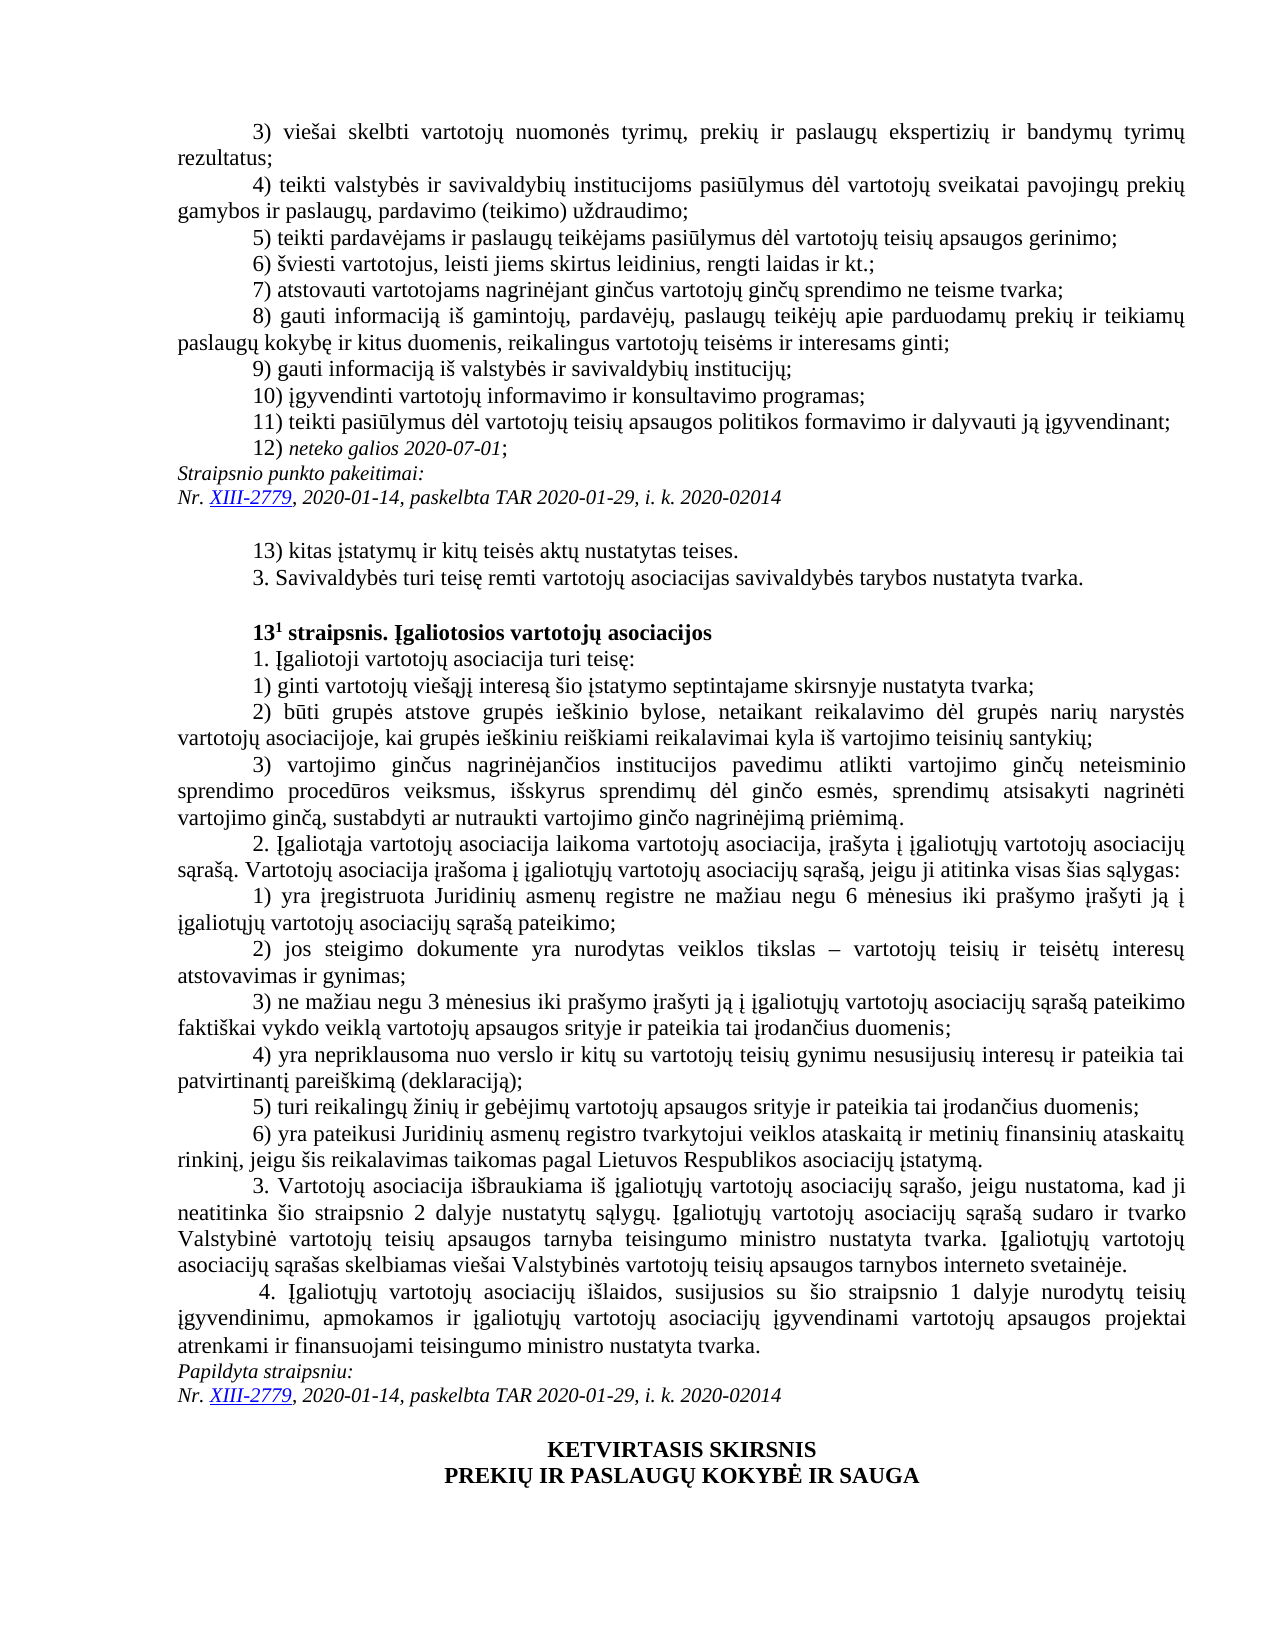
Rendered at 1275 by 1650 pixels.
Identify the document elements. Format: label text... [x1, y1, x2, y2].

text 3. Savivaldybės turi teisę remti vartotojų asociacijas savivaldybės tarybos nustatyta tvarka. [177, 564, 1186, 590]
text 5) turi reikalingų žinių ir gebėjimų vartotojų apsaugos srityje ir pateikia tai įrodančius duomenis; [177, 1093, 1186, 1120]
text 131 straipsnis. Įgaliotosios vartotojų asociacijos [177, 619, 1186, 645]
text Nr. XIII-2779, 2020-01-14, paskelbta TAR 2020-01-29, i. k. 2020-02014 [177, 485, 1186, 509]
text 3) viešai skelbti vartotojų nuomonės tyrimų, prekių ir paslaugų ekspertizių ir bandymų tyrimų rezultatus; [177, 118, 1186, 171]
text 12) neteko galios 2020-07-01; [177, 434, 1186, 461]
text Nr. XIII-2779, 2020-01-14, paskelbta TAR 2020-01-29, i. k. 2020-02014 [177, 1383, 1186, 1407]
text 5) teikti pardavėjams ir paslaugų teikėjams pasiūlymus dėl vartotojų teisių apsaugos gerinimo; [177, 223, 1186, 250]
text 4. Įgaliotųjų vartotojų asociacijų išlaidos, susijusios su šio straipsnio 1 dalyje nurodytų teisių įgyvendinimu, apmokamos ir įgaliotųjų vartotojų asociacijų įgyvendinami vartotojų apsaugos projektai atrenkami ir finansuojami teisingumo ministro nustatyta tvarka. [177, 1278, 1186, 1359]
text 8) gauti informaciją iš gamintojų, pardavėjų, paslaugų teikėjų apie parduodamų prekių ir teikiamų paslaugų kokybę ir kitus duomenis, reikalingus vartotojų teisėms ir interesams ginti; [177, 303, 1186, 355]
text 1. Įgaliotoji vartotojų asociacija turi teisę: [177, 645, 1186, 672]
text 3) vartojimo ginčus nagrinėjančios institucijos pavedimu atlikti vartojimo ginčų neteisminio sprendimo procedūros veiksmus, išskyrus sprendimų dėl ginčo esmės, sprendimų atsisakyti nagrinėti vartojimo ginčą, sustabdyti ar nutraukti vartojimo ginčo nagrinėjimą priėmimą. [177, 751, 1186, 830]
text 4) teikti valstybės ir savivaldybių institucijoms pasiūlymus dėl vartotojų sveikatai pavojingų prekių gamybos ir paslaugų, pardavimo (teikimo) uždraudimo; [177, 171, 1186, 223]
text 9) gauti informaciją iš valstybės ir savivaldybių institucijų; [177, 355, 1186, 382]
text Straipsnio punkto pakeitimai: [177, 461, 1186, 485]
text Papildyta straipsniu: [177, 1359, 1186, 1383]
text 3. Vartotojų asociacija išbraukiama iš įgaliotųjų vartotojų asociacijų sąrašo, jeigu nustatoma, kad ji neatitinka šio straipsnio 2 dalyje nustatytų sąlygų. Įgaliotųjų vartotojų asociacijų sąrašą sudaro ir tvarko Valstybinė vartotojų teisių apsaugos tarnyba teisingumo ministro nustatyta tvarka. Įgaliotųjų vartotojų asociacijų sąrašas skelbiamas viešai Valstybinės vartotojų teisių apsaugos tarnybos interneto svetainėje. [177, 1172, 1186, 1278]
text 6) yra pateikusi Juridinių asmenų registro tvarkytojui veiklos ataskaitą ir metinių finansinių ataskaitų rinkinį, jeigu šis reikalavimas taikomas pagal Lietuvos Respublikos asociacijų įstatymą. [177, 1120, 1186, 1172]
text 2. Įgaliotąja vartotojų asociacija laikoma vartotojų asociacija, įrašyta į įgaliotųjų vartotojų asociacijų sąrašą. Vartotojų asociacija įrašoma į įgaliotųjų vartotojų asociacijų sąrašą, jeigu ji atitinka visas šias sąlygas: [177, 830, 1186, 883]
text 1) yra įregistruota Juridinių asmenų registre ne mažiau negu 6 mėnesius iki prašymo įrašyti ją į įgaliotųjų vartotojų asociacijų sąrašą pateikimo; [177, 883, 1186, 935]
text 1) ginti vartotojų viešąjį interesą šio įstatymo septintajame skirsnyje nustatyta tvarka; [177, 672, 1186, 698]
text 2) būti grupės atstove grupės ieškinio bylose, netaikant reikalavimo dėl grupės narių narystės vartotojų asociacijoje, kai grupės ieškiniu reiškiami reikalavimai kyla iš vartojimo teisinių santykių; [177, 698, 1186, 751]
text 2) jos steigimo dokumente yra nurodytas veiklos tikslas – vartotojų teisių ir teisėtų interesų atstovavimas ir gynimas; [177, 935, 1186, 988]
text 6) šviesti vartotojus, leisti jiems skirtus leidinius, rengti laidas ir kt.; [177, 250, 1186, 276]
text 11) teikti pasiūlymus dėl vartotojų teisių apsaugos politikos formavimo ir dalyvauti ją įgyvendinant; [177, 408, 1186, 434]
text PREKIŲ IR PASLAUGŲ KOKYBĖ IR SAUGA [177, 1463, 1186, 1489]
text 10) įgyvendinti vartotojų informavimo ir konsultavimo programas; [177, 382, 1186, 408]
text 7) atstovauti vartotojams nagrinėjant ginčus vartotojų ginčų sprendimo ne teisme tvarka; [177, 276, 1186, 303]
text 13) kitas įstatymų ir kitų teisės aktų nustatytas teises. [177, 538, 1186, 564]
text 4) yra nepriklausoma nuo verslo ir kitų su vartotojų teisių gynimu nesusijusių interesų ir pateikia tai patvirtinantį pareiškimą (deklaraciją); [177, 1041, 1186, 1093]
text 3) ne mažiau negu 3 mėnesius iki prašymo įrašyti ją į įgaliotųjų vartotojų asociacijų sąrašą pateikimo faktiškai vykdo veiklą vartotojų apsaugos srityje ir pateikia tai įrodančius duomenis; [177, 988, 1186, 1041]
text KETVIRTASIS SKIRSNIS [177, 1436, 1186, 1463]
